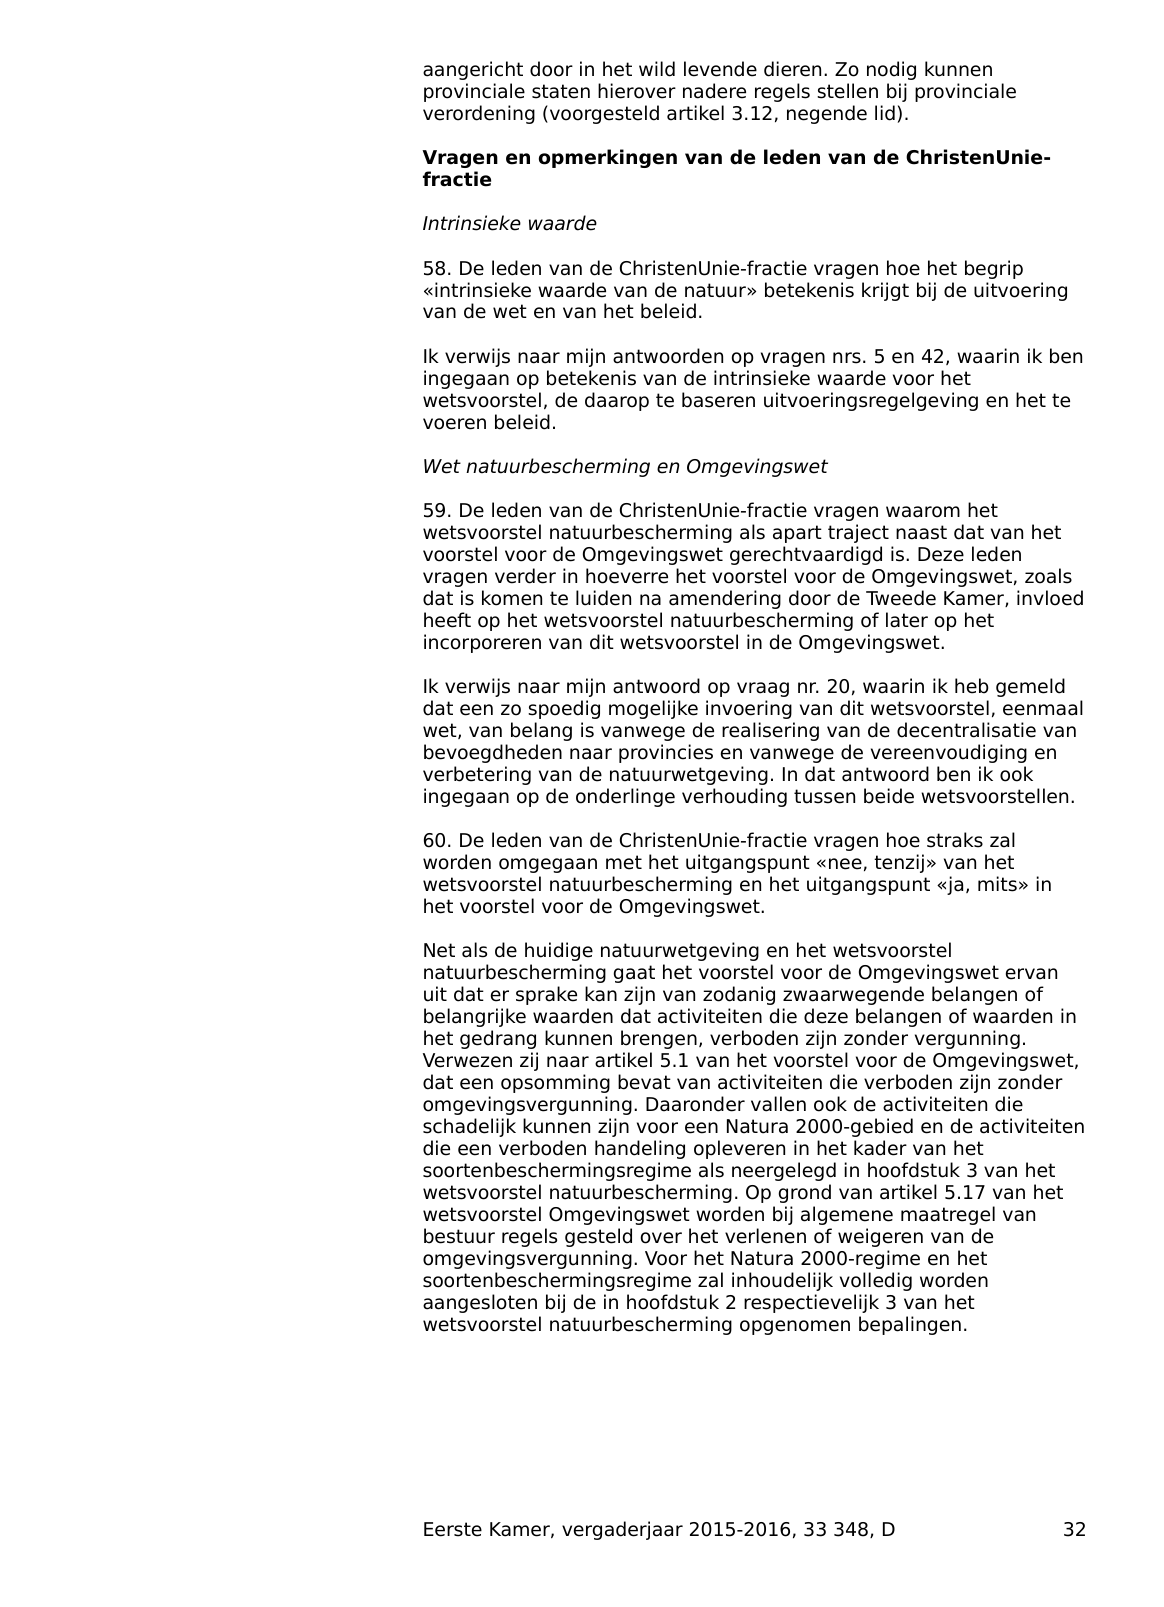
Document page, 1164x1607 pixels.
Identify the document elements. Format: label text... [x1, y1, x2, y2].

text Ik verwijs naar mijn antwoorden op vragen nrs. 5 en 42, waarin ik ben ingegaan op betekenis van de intrinsieke waarde voor het wetsvoorstel, de daarop te baseren uitvoeringsregelgeving en het te voeren beleid. [422, 346, 1087, 433]
subtitle Vragen en opmerkingen van de leden van de ChristenUnie-fractie [422, 147, 1087, 191]
text 58. De leden van de ChristenUnie-fractie vragen hoe het begrip «intrinsieke waarde van de natuur» betekenis krijgt bij de uitvoering van de wet en van het beleid. [422, 257, 1087, 323]
text 59. De leden van de ChristenUnie-fractie vragen waarom het wetsvoorstel natuurbescherming als apart traject naast dat van het voorstel voor de Omgevingswet gerechtvaardigd is. Deze leden vragen verder in hoeverre het voorstel voor de Omgevingswet, zoals dat is komen te luiden na amendering door de Tweede Kamer, invloed heeft op het wetsvoorstel natuurbescherming of later op het incorporeren van dit wetsvoorstel in de Omgevingswet. [422, 500, 1087, 654]
text Ik verwijs naar mijn antwoord op vraag nr. 20, waarin ik heb gemeld dat een zo spoedig mogelijke invoering van dit wetsvoorstel, eenmaal wet, van belang is vanwege de realisering van de decentralisatie van bevoegdheden naar provincies en vanwege de vereenvoudiging en verbetering van de natuurwetgeving. In dat antwoord ben ik ook ingegaan op de onderlinge verhouding tussen beide wetsvoorstellen. [422, 676, 1087, 808]
text 60. De leden van de ChristenUnie-fractie vragen hoe straks zal worden omgegaan met het uitgangspunt «nee, tenzij» van het wetsvoorstel natuurbescherming en het uitgangspunt «ja, mits» in het voorstel voor de Omgevingswet. [422, 830, 1087, 918]
subtitle Wet natuurbescherming en Omgevingswet [422, 456, 1087, 478]
text Net als de huidige natuurwetgeving en het wetsvoorstel natuurbescherming gaat het voorstel voor de Omgevingswet ervan uit dat er sprake kan zijn van zodanig zwaarwegende belangen of belangrijke waarden dat activiteiten die deze belangen of waarden in het gedrang kunnen brengen, verboden zijn zonder vergunning. Verwezen zij naar artikel 5.1 van het voorstel voor de Omgevingswet, dat een opsomming bevat van activiteiten die verboden zijn zonder omgevingsvergunning. Daaronder vallen ook de activiteiten die schadelijk kunnen zijn voor een Natura 2000-gebied en de activiteiten die een verboden handeling opleveren in het kader van het soortenbeschermingsregime als neergelegd in hoofdstuk 3 van het wetsvoorstel natuurbescherming. Op grond van artikel 5.17 van het wetsvoorstel Omgevingswet worden bij algemene maatregel van bestuur regels gesteld over het verlenen of weigeren van de omgevingsvergunning. Voor het Natura 2000-regime en het soortenbeschermingsregime zal inhoudelijk volledig worden aangesloten bij de in hoofdstuk 2 respectievelijk 3 van het wetsvoorstel natuurbescherming opgenomen bepalingen. [422, 940, 1087, 1336]
subtitle Intrinsieke waarde [422, 213, 1087, 235]
text aangericht door in het wild levende dieren. Zo nodig kunnen provinciale staten hierover nadere regels stellen bij provinciale verordening (voorgesteld artikel 3.12, negende lid). [422, 59, 1087, 125]
